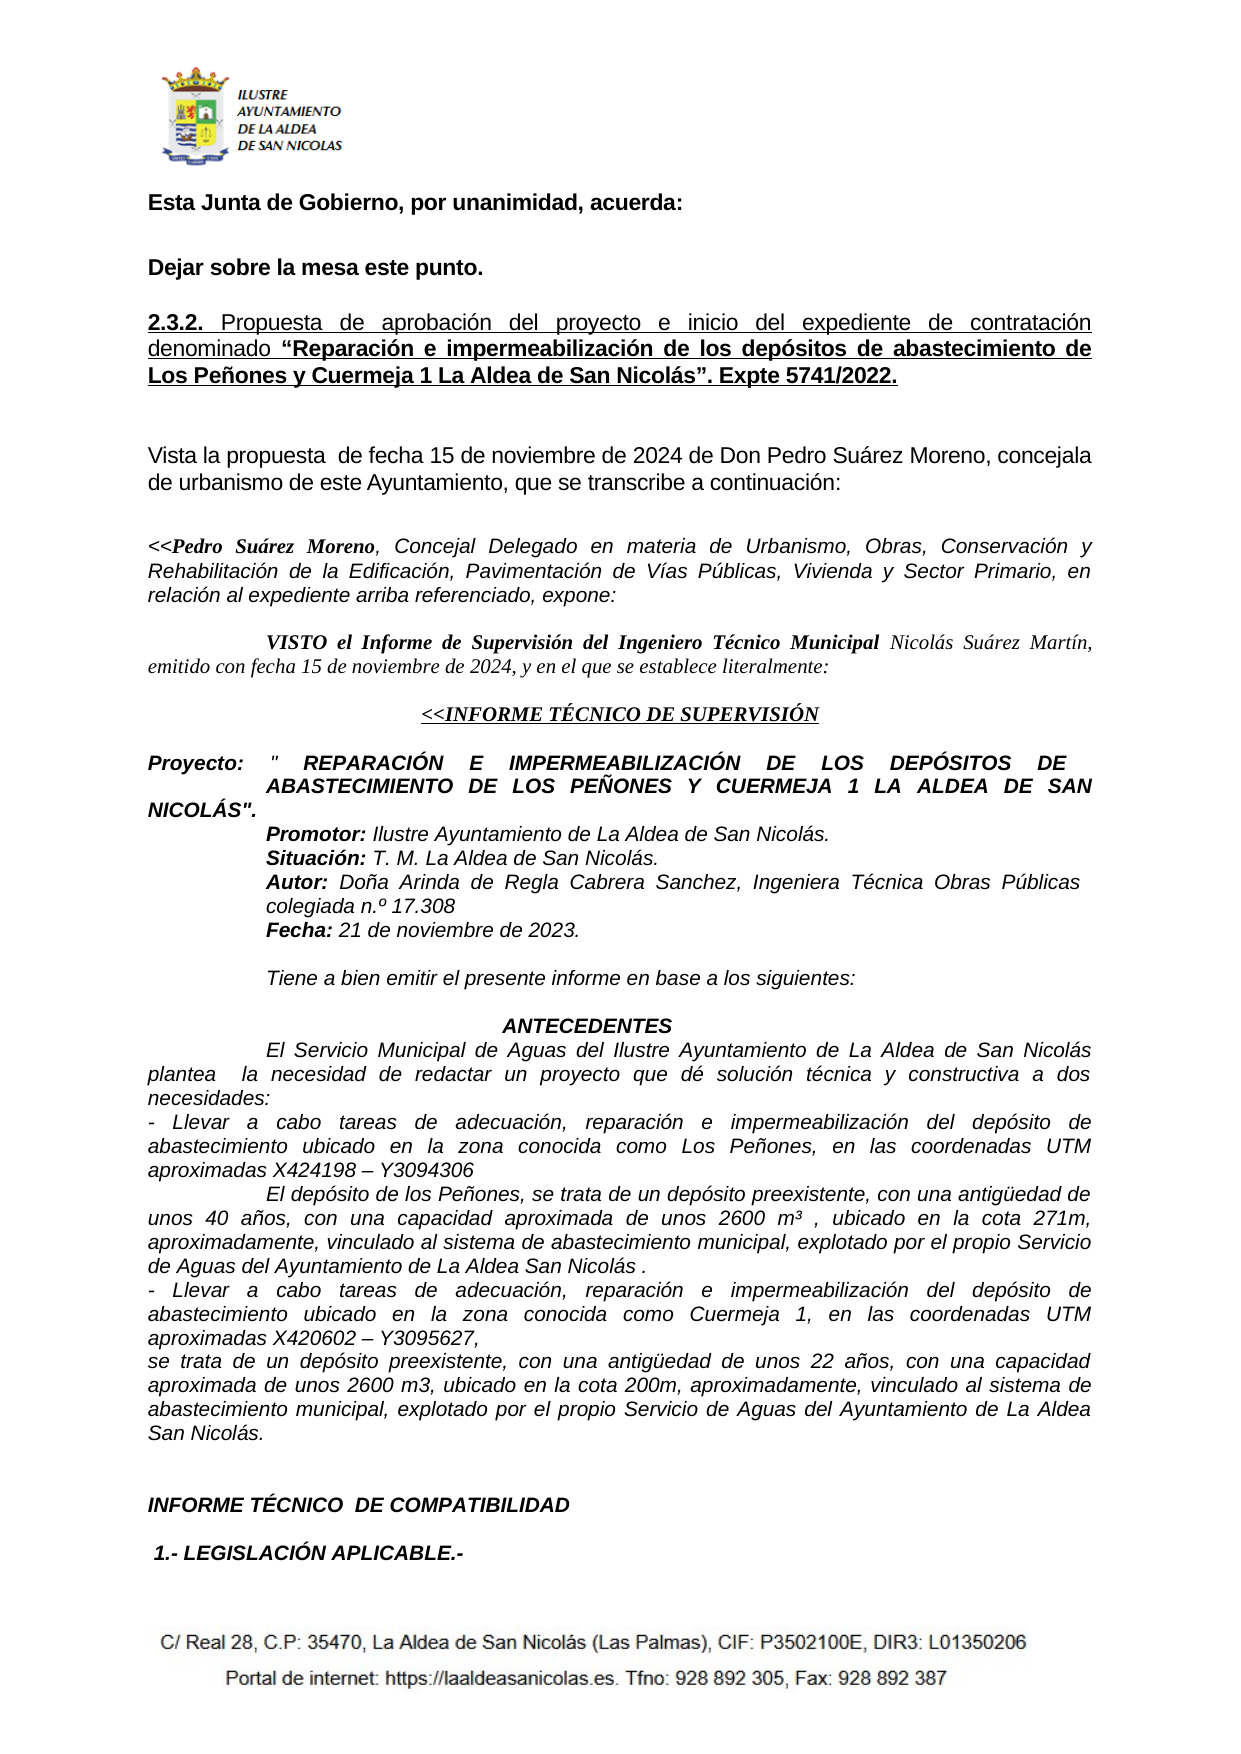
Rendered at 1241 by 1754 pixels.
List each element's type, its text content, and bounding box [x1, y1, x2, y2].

text INFORME TÉCNICO DE COMPATIBILIDAD [148, 1493, 1093, 1517]
text Dejar sobre la mesa este punto. [148, 254, 1093, 280]
text se trata de un depósito preexistente, con una antigüedad de unos 22 años, con una capacidad aproximada de unos 2600 m3, ubicado en la cota 200m, aproximadamente, vinculado al sistema de abastecimiento municipal, explotado por el propio Servicio de Aguas del Ayuntamiento de La Aldea San Nicolás. [148, 1349, 1093, 1445]
text <<INFORME TÉCNICO DE SUPERVISIÓN [148, 702, 1093, 726]
picture [148, 59, 358, 173]
text Situación: T. M. La Aldea de San Nicolás. [148, 846, 1093, 870]
text Vista la propuesta de fecha 15 de noviembre de 2024 de Don Pedro Suárez Moreno, concejala de urbanismo de este Ayuntamiento, que se transcribe a continuación: [148, 442, 1093, 495]
text Tiene a bien emitir el presente informe en base a los siguientes: [148, 966, 1093, 990]
text El depósito de los Peñones, se trata de un depósito preexistente, con una antigüedad de unos 40 años, con una capacidad aproximada de unos 2600 m³ , ubicado en la cota 271m, aproximadamente, vinculado al sistema de abastecimiento municipal, explotado por el propio Servicio de Aguas del Ayuntamiento de La Aldea San Nicolás . [148, 1182, 1093, 1277]
text - Llevar a cabo tareas de adecuación, reparación e impermeabilización del depósito de abastecimiento ubicado en la zona conocida como Cuermeja 1, en las coordenadas UTM aproximadas X420602 – Y3095627, [148, 1277, 1093, 1349]
text ANTECEDENTES [148, 1014, 1093, 1038]
text Fecha: 21 de noviembre de 2023. [148, 918, 1093, 942]
text 2.3.2. Propuesta de aprobación del proyecto e inicio del expediente de contratación denominado “Reparación e impermeabilización de los depósitos de abastecimiento de Los Peñones y Cuermeja 1 La Aldea de San Nicolás”. Expte 5741/2022. [148, 309, 1093, 388]
text Promotor: Ilustre Ayuntamiento de La Aldea de San Nicolás. [148, 822, 1093, 846]
text VISTO el Informe de Supervisión del Ingeniero Técnico Municipal Nicolás Suárez Martín, emitido con fecha 15 de noviembre de 2024, y en el que se establece literalmente: [148, 630, 1093, 678]
text Autor: Doña Arinda de Regla Cabrera Sanchez, Ingeniera Técnica Obras Públicas colegiada n.º 17.308 [148, 870, 1093, 918]
text El Servicio Municipal de Aguas del Ilustre Ayuntamiento de La Aldea de San Nicolás plantea la necesidad de redactar un proyecto que dé solución técnica y constructiva a dos necesidades: [148, 1038, 1093, 1110]
picture [148, 1626, 1034, 1694]
text - Llevar a cabo tareas de adecuación, reparación e impermeabilización del depósito de abastecimiento ubicado en la zona conocida como Los Peñones, en las coordenadas UTM aproximadas X424198 – Y3094306 [148, 1110, 1093, 1182]
text Proyecto: " REPARACIÓN E IMPERMEABILIZACIÓN DE LOS DEPÓSITOS DE ABASTECIMIENTO DE LOS PEÑONES Y CUERMEJA 1 LA ALDEA DE SAN NICOLÁS". [148, 750, 1093, 822]
text 1.- LEGISLACIÓN APLICABLE.- [148, 1541, 1093, 1565]
text <<Pedro Suárez Moreno, Concejal Delegado en materia de Urbanismo, Obras, Conservación y Rehabilitación de la Edificación, Pavimentación de Vías Públicas, Vivienda y Sector Primario, en relación al expediente arriba referenciado, expone: [148, 534, 1093, 606]
text Esta Junta de Gobierno, por unanimidad, acuerda: [148, 188, 1093, 215]
